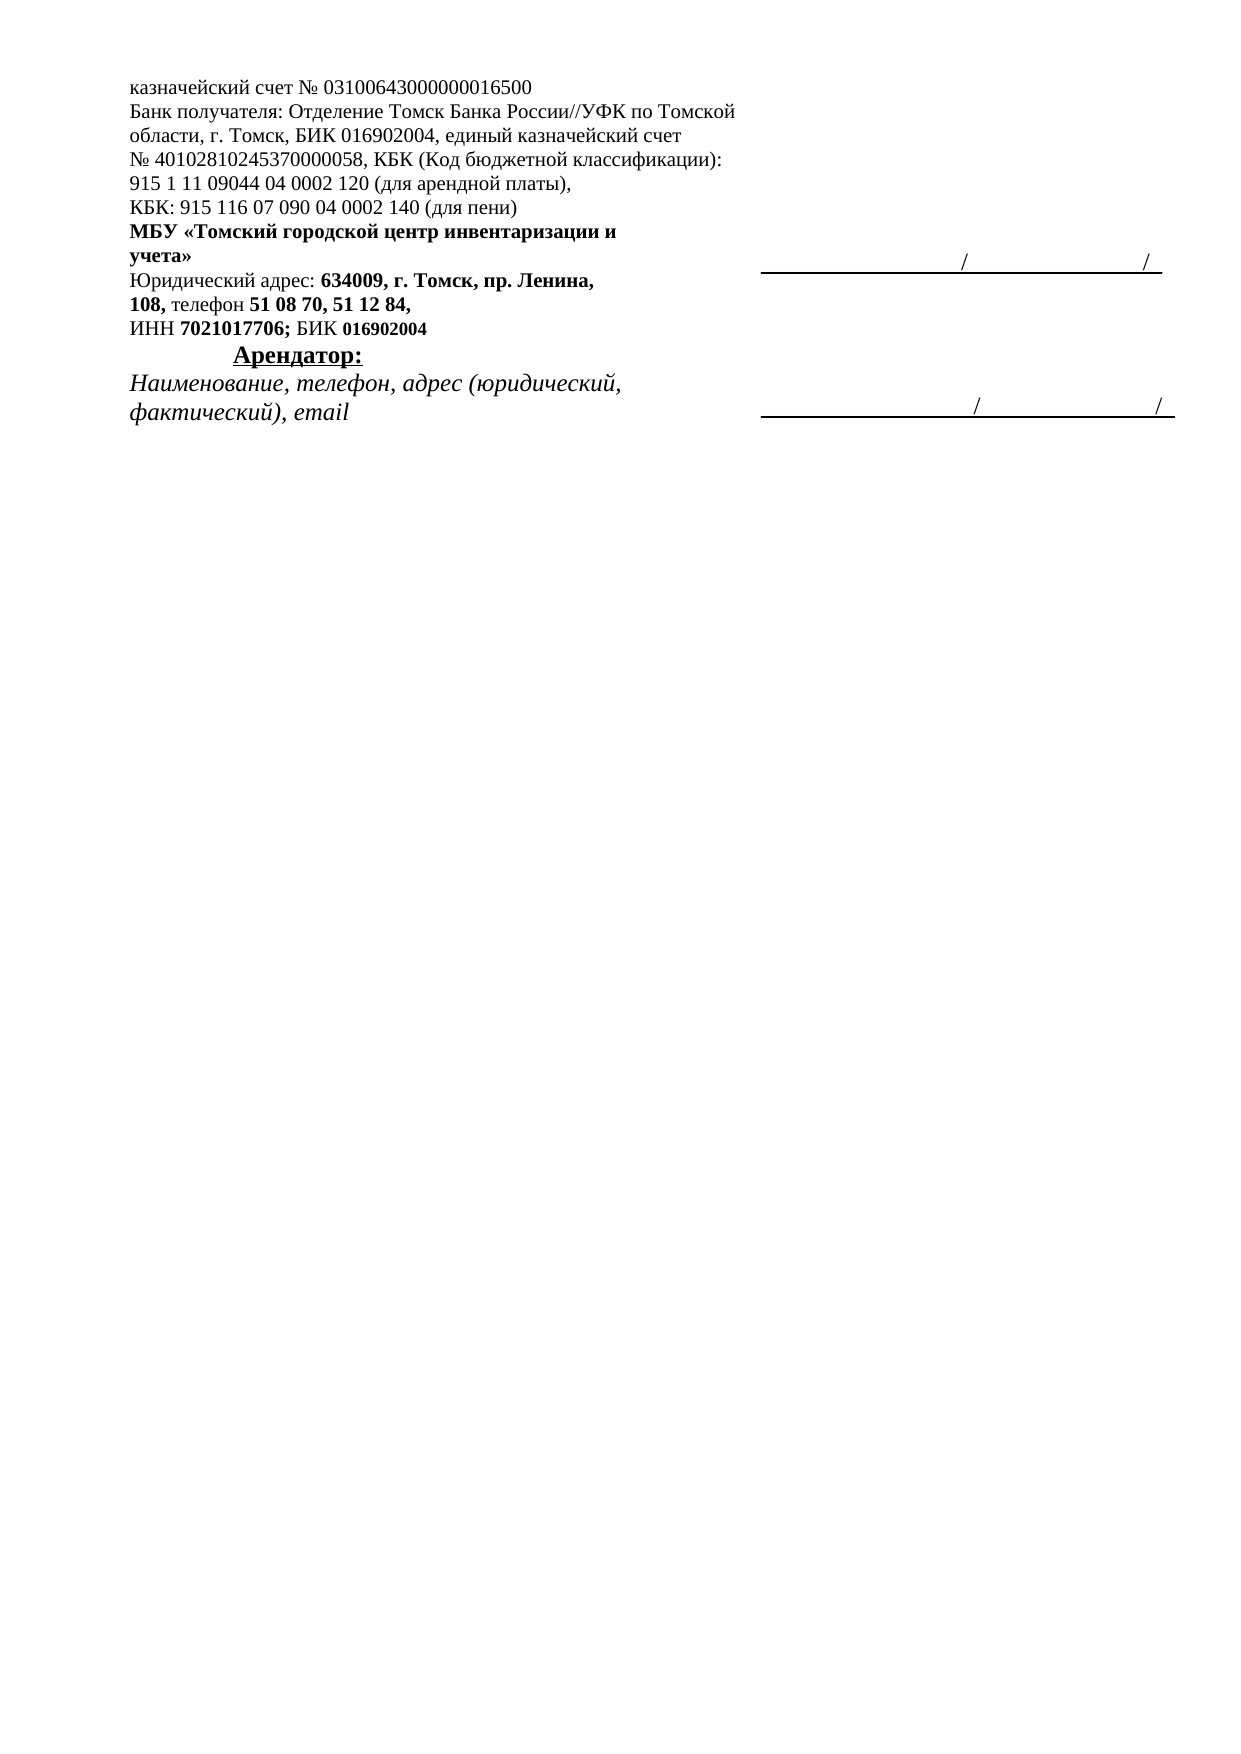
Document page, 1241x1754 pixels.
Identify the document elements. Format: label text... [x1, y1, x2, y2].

table_header ________________/______________/_ _________________/______________/_ [750, 75, 1193, 449]
table_header казначейский счет № 03100643000000016500 Банк получателя: Отделение Томск Банка России//УФК по Томской области, г. Томск, БИК 016902004, единый казначейский счет № 40102810245370000058, КБК (Код бюджетной классификации): 915 1 11 09044 04 0002 120 (для арендной платы), КБК: 915 116 07 090 04 0002 140 (для пени) МБУ «Томский городской центр инвентаризации и учета» Юридический адрес: 634009, г. Томск, пр. Ленина, 108, телефон 51 08 70, 51 12 84, ИНН 7021017706; БИК 016902004 Арендатор: Наименование, телефон, адрес (юридический, фактический), email [118, 75, 749, 449]
